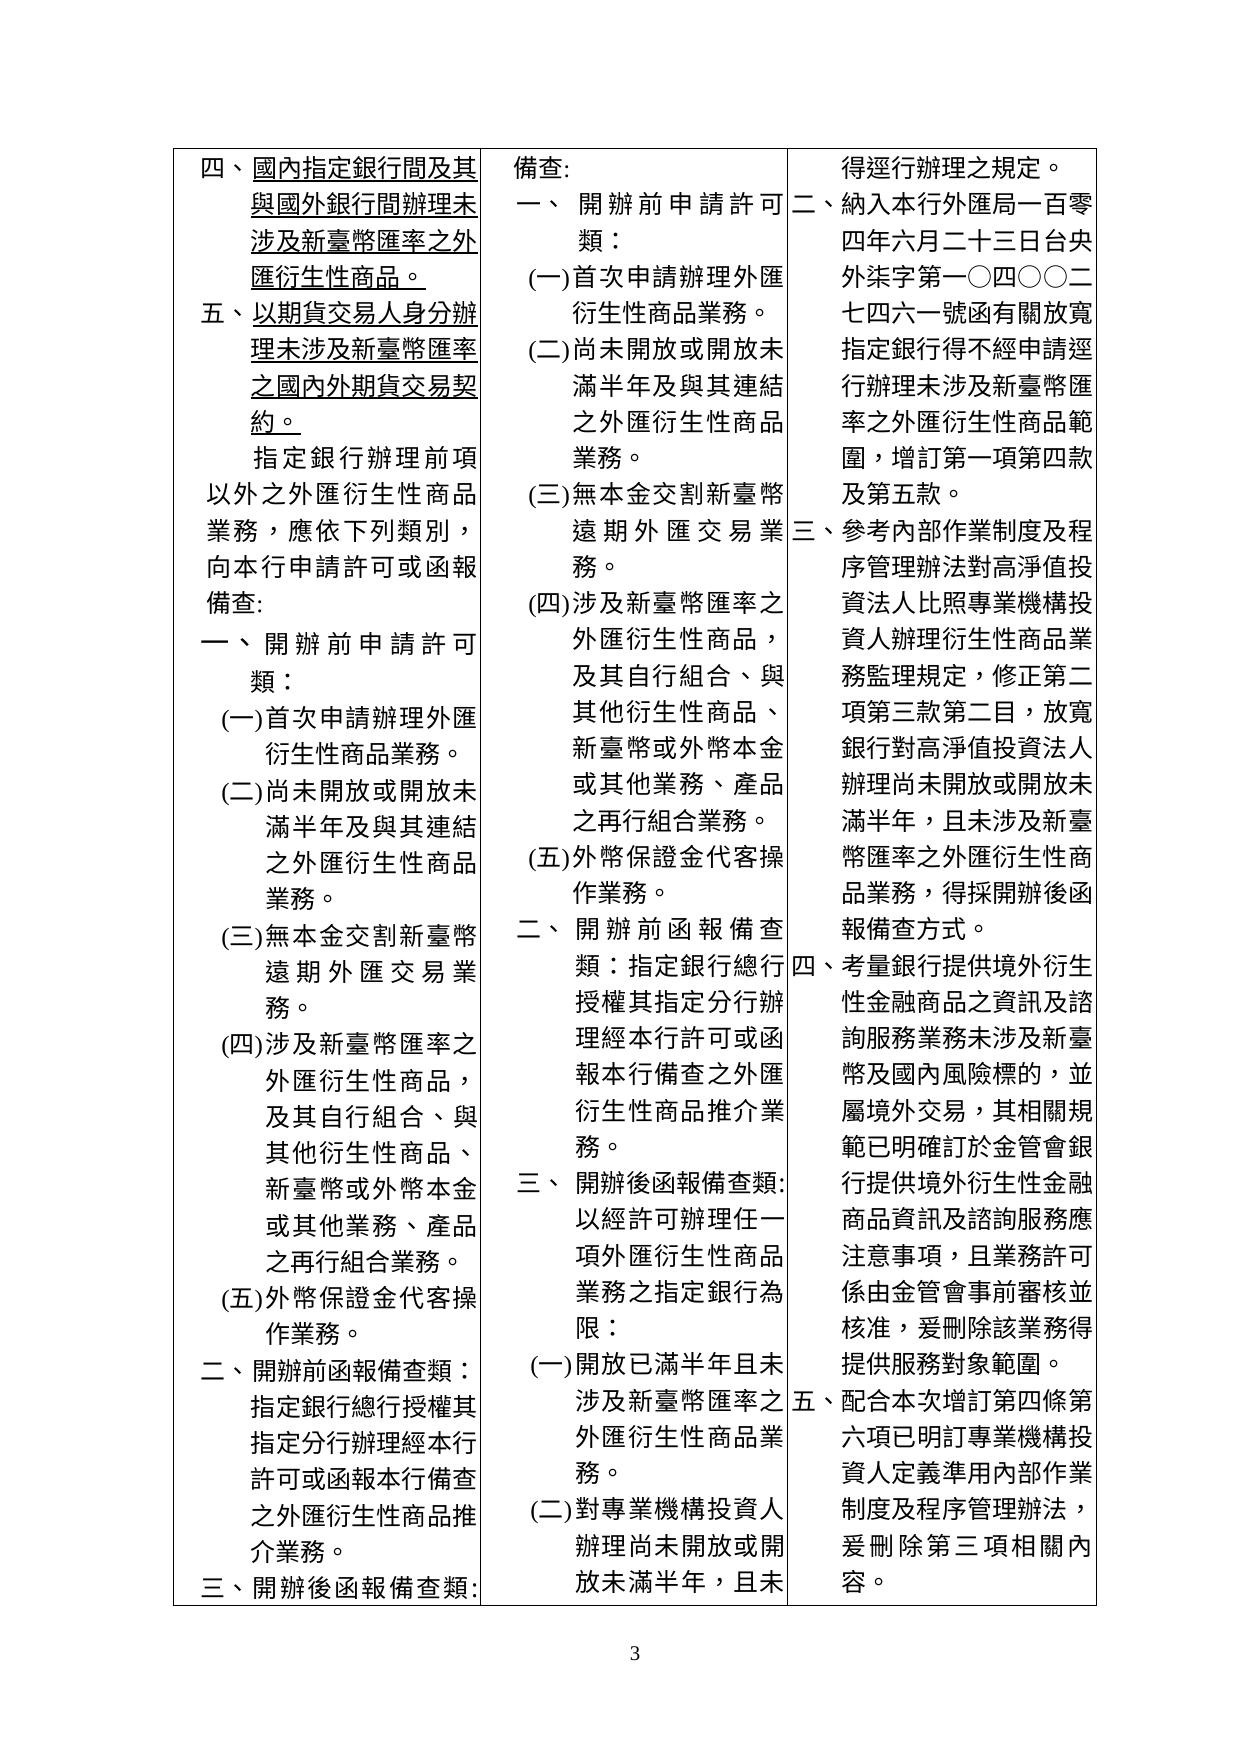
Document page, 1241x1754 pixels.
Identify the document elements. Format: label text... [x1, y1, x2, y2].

table_cell 第十二條 指定銀行得不經申請逕行辦理下列外匯衍生性商品業務： 遠期外匯交易（不含無本金交割新臺幣遠期外匯交易）。 換匯交易。 業經本行許可或函報本行備查未涉及新臺幣匯率之外匯衍生性商品，連結同一風險標的，透過相同交易契約之再行組合。 指定銀行辦理前項以外之外匯衍生性商品業務，應依下列類別，向本行申請許可或函報備查: 開辦前申請許可類： 首次申請辦理外匯衍生性商品業務。 尚未開放或開放未滿半年及與其連結之外匯衍生性商品業務。 無本金交割新臺幣遠期外匯交易業務。 涉及新臺幣匯率之外匯衍生性商品，及其自行組合、與其他衍生性商品、新臺幣或外幣本金或其他業務、產品之再行組合業務。 外幣保證金代客操作業務。 開辦前函報備查類：指定銀行總行授權其指定分行辦理經本行許可或函報本行備查之外匯衍生性商品推介業務。 開辦後函報備查類:以經許可辦理任一項外匯衍生性商品業務之指定銀行為限： 開放已滿半年且未涉及新臺幣匯率之外匯衍生性商品業務。 對專業機構投資人辦理尚未開放或開放未滿半年，且未涉及新臺幣匯率之外匯衍生性商品業務，並符合其主管機關相關規定。 經主管機關核准辦理對專業機構投資人提供境外衍生性金融商品之資訊及諮詢服務業務，其連結標的不得涉及國內利率、匯率、股權、指數、商品、信用事件、固定收益或其他利益。 前項第三款第二目及第三目所稱專業機構投資人，係指保險公司、票券金融公司、證券商、基金管理公司、政府投資機構、政府基金、退休基金、共同基金、單位信託、證券投資信託公司、證券投資顧問公司、信託業、期貨商、期貨服務事業及其他經金管會核准之機構。如因經營受託買賣、簽訂信託契約、全權委託契約、投資型保單或私募基金等，並以專業機構投資人名義進行交易者，其委託人、要保人或應募人亦應為專業機構投資人。 [481, 149, 787, 1605]
table_cell 因應立法院一百零五年三月二十八日第九屆第一會期財政委員會第六次全體委員會議通過臨時提案：「為確保金融市場之穩健發展、維護投資人權益，爰要求爾後複雜性高風險之衍生性金融商品應經主管機關審核通過後，始得發行銷售，但交易對象為專業機構投資人、高淨值投資法人者，不在此限」，修正第一項第三款，排除對專業機構投資人及高淨值投資法人以外之客戶辦理複雜性高風險外匯衍生性商品得逕行辦理之規定。 納入本行外匯局一百零四年六月二十三日台央外柒字第一○四○○二七四六一號函有關放寬指定銀行得不經申請逕行辦理未涉及新臺幣匯率之外匯衍生性商品範圍，增訂第一項第四款及第五款。 參考內部作業制度及程序管理辦法對高淨值投資法人比照專業機構投資人辦理衍生性商品業務監理規定，修正第二項第三款第二目，放寬銀行對高淨值投資法人辦理尚未開放或開放未滿半年，且未涉及新臺幣匯率之外匯衍生性商品業務，得採開辦後函報備查方式。 考量銀行提供境外衍生性金融商品之資訊及諮詢服務業務未涉及新臺幣及國內風險標的，並屬境外交易，其相關規範已明確訂於金管會銀行提供境外衍生性金融商品資訊及諮詢服務應注意事項，且業務許可係由金管會事前審核並核准，爰刪除該業務得提供服務對象範圍。 配合本次增訂第四條第六項已明訂專業機構投資人定義準用內部作業制度及程序管理辦法，爰刪除第三項相關內容。 [788, 149, 1096, 1605]
table_cell 第十二條 指定銀行得不經申請逕行辦理下列外匯衍生性商品業務： 遠期外匯交易（不含無本金交割新臺幣遠期外匯交易）。 換匯交易。 業經本行許可或函報本行備查未涉及新臺幣匯率之外匯衍生性商品，連結同一風險標的，透過相同交易契約之再行組合，但不含對專業機構投資人及高淨值投資法人以外之客戶辦理之複雜性高風險外匯衍生性商品。 國內指定銀行間及其與國外銀行間辦理未涉及新臺幣匯率之外匯衍生性商品。 以期貨交易人身分辦理未涉及新臺幣匯率之國內外期貨交易契約。 指定銀行辦理前項以外之外匯衍生性商品業務，應依下列類別，向本行申請許可或函報備查: 開辦前申請許可類： 首次申請辦理外匯衍生性商品業務。 尚未開放或開放未滿半年及與其連結之外匯衍生性商品業務。 無本金交割新臺幣遠期外匯交易業務。 涉及新臺幣匯率之外匯衍生性商品，及其自行組合、與其他衍生性商品、新臺幣或外幣本金或其他業務、產品之再行組合業務。 外幣保證金代客操作業務。 開辦前函報備查類：指定銀行總行授權其指定分行辦理經本行許可或函報本行備查之外匯衍生性商品推介業務。 開辦後函報備查類:以經許可辦理任一項外匯衍生性商品業務之指定銀行為限： 開放已滿半年且未涉及新臺幣匯率之外匯衍生性商品業務。 對專業機構投資人及高淨值投資法人辦理尚未開放或開放未滿半年，且未涉及新臺幣匯率之外匯衍生性商品業務，並符合其主管機關相關規定。 經主管機關核准辦理提供境外衍生性金融商品之資訊及諮詢服務業務，其連結標的不得涉及國內利率、匯率、股權、指數、商品、信用事件、固定收益或其他利益。 如因經營受託買賣、簽訂信託契約、全權委託契約、投資型保單或私募基金等，並以專業機構投資人名義進行前項第三款第二目及第三目交易者，其委託人、要保人或應募人亦應為專業機構投資人或高淨值投資法人。 [174, 149, 480, 1605]
